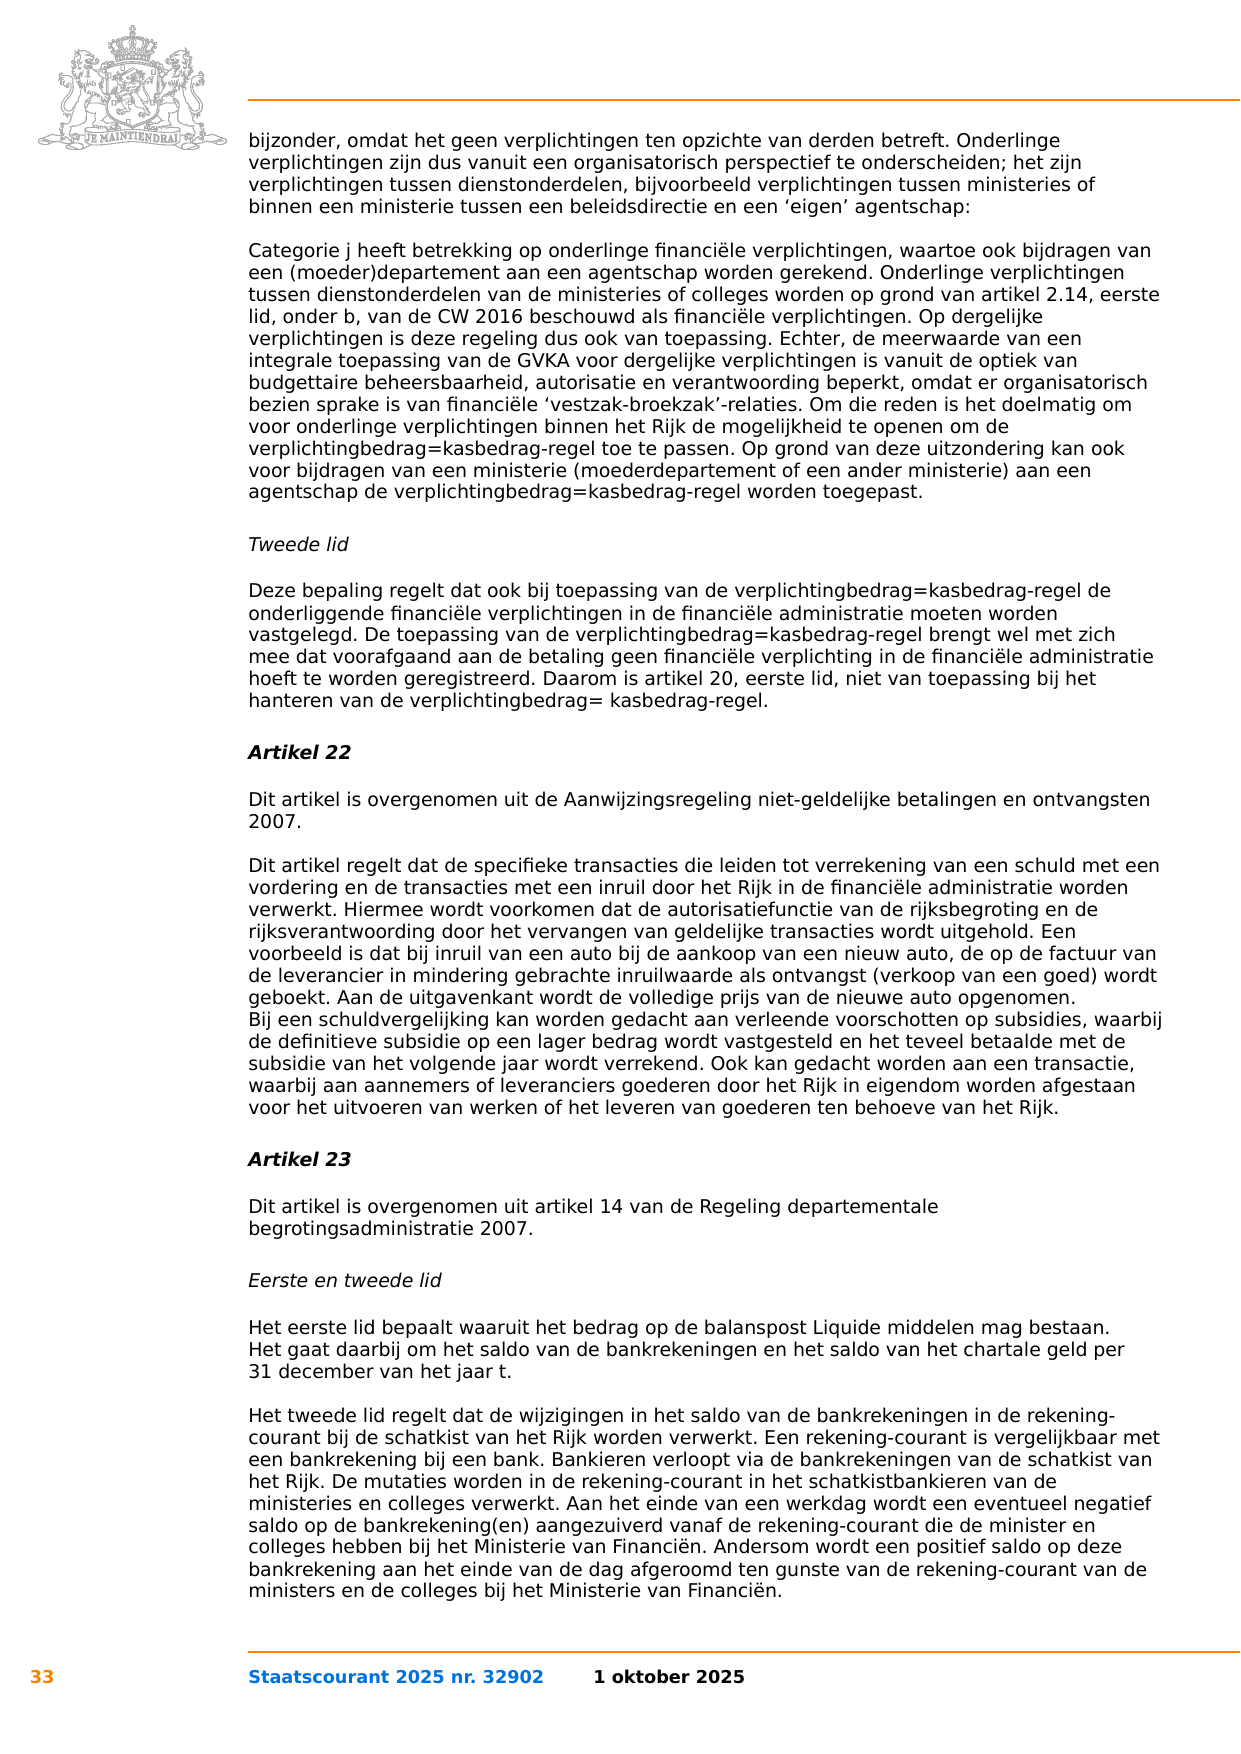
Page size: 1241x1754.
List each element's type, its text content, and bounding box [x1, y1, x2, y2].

text Dit artikel regelt dat de specifieke transacties die leiden tot verrekening van een schuld met een vordering en de transacties met een inruil door het Rijk in de financiële administratie worden verwerkt. Hiermee wordt voorkomen dat de autorisatiefunctie van de rijksbegroting en de rijksverantwoording door het vervangen van geldelijke transacties wordt uitgehold. Een voorbeeld is dat bij inruil van een auto bij de aankoop van een nieuw auto, de op de factuur van de leverancier in mindering gebrachte inruilwaarde als ontvangst (verkoop van een goed) wordt geboekt. Aan de uitgavenkant wordt de volledige prijs van de nieuwe auto opgenomen. [248, 855, 1163, 1009]
subtitle Eerste en tweede lid [248, 1270, 1163, 1292]
picture [38, 25, 227, 150]
text Dit artikel is overgenomen uit artikel 14 van de Regeling departementale begrotingsadministratie 2007. [248, 1196, 1163, 1240]
subtitle Artikel 23 [248, 1149, 1163, 1171]
text bijzonder, omdat het geen verplichtingen ten opzichte van derden betreft. Onderlinge verplichtingen zijn dus vanuit een organisatorisch perspectief te onderscheiden; het zijn verplichtingen tussen dienstonderdelen, bijvoorbeeld verplichtingen tussen ministeries of binnen een ministerie tussen een beleidsdirectie en een ‘eigen’ agentschap: [248, 130, 1163, 218]
subtitle Artikel 22 [248, 742, 1163, 764]
subtitle Tweede lid [248, 533, 1163, 555]
text Categorie j heeft betrekking op onderlinge financiële verplichtingen, waartoe ook bijdragen van een (moeder)departement aan een agentschap worden gerekend. Onderlinge verplichtingen tussen dienstonderdelen van de ministeries of colleges worden op grond van artikel 2.14, eerste lid, onder b, van de CW 2016 beschouwd als financiële verplichtingen. Op dergelijke verplichtingen is deze regeling dus ook van toepassing. Echter, de meerwaarde van een integrale toepassing van de GVKA voor dergelijke verplichtingen is vanuit de optiek van budgettaire beheersbaarheid, autorisatie en verantwoording beperkt, omdat er organisatorisch bezien sprake is van financiële ‘vestzak-broekzak’-relaties. Om die reden is het doelmatig om voor onderlinge verplichtingen binnen het Rijk de mogelijkheid te openen om de verplichtingbedrag=kasbedrag-regel toe te passen. Op grond van deze uitzondering kan ook voor bijdragen van een ministerie (moederdepartement of een ander ministerie) aan een agentschap de verplichtingbedrag=kasbedrag-regel worden toegepast. [248, 240, 1163, 503]
text Bij een schuldvergelijking kan worden gedacht aan verleende voorschotten op subsidies, waarbij de definitieve subsidie op een lager bedrag wordt vastgesteld en het teveel betaalde met de subsidie van het volgende jaar wordt verrekend. Ook kan gedacht worden aan een transactie, waarbij aan aannemers of leveranciers goederen door het Rijk in eigendom worden afgestaan voor het uitvoeren van werken of het leveren van goederen ten behoeve van het Rijk. [248, 1009, 1163, 1119]
text Het tweede lid regelt dat de wijzigingen in het saldo van de bankrekeningen in de rekening-courant bij de schatkist van het Rijk worden verwerkt. Een rekening-courant is vergelijkbaar met een bankrekening bij een bank. Bankieren verloopt via de bankrekeningen van de schatkist van het Rijk. De mutaties worden in de rekening-courant in het schatkistbankieren van de ministeries en colleges verwerkt. Aan het einde van een werkdag wordt een eventueel negatief saldo op de bankrekening(en) aangezuiverd vanaf de rekening-courant die de minister en colleges hebben bij het Ministerie van Financiën. Andersom wordt een positief saldo op deze bankrekening aan het einde van de dag afgeroomd ten gunste van de rekening-courant van de ministers en de colleges bij het Ministerie van Financiën. [248, 1404, 1163, 1602]
text Dit artikel is overgenomen uit de Aanwijzingsregeling niet-geldelijke betalingen en ontvangsten 2007. [248, 789, 1163, 833]
text Deze bepaling regelt dat ook bij toepassing van de verplichtingbedrag=kasbedrag-regel de onderliggende financiële verplichtingen in de financiële administratie moeten worden vastgelegd. De toepassing van de verplichtingbedrag=kasbedrag-regel brengt wel met zich mee dat voorafgaand aan de betaling geen financiële verplichting in de financiële administratie hoeft te worden geregistreerd. Daarom is artikel 20, eerste lid, niet van toepassing bij het hanteren van de verplichtingbedrag= kasbedrag-regel. [248, 580, 1163, 712]
text Het eerste lid bepaalt waaruit het bedrag op de balanspost Liquide middelen mag bestaan. [248, 1317, 1163, 1339]
text Het gaat daarbij om het saldo van de bankrekeningen en het saldo van het chartale geld per 31 december van het jaar t. [248, 1339, 1163, 1383]
